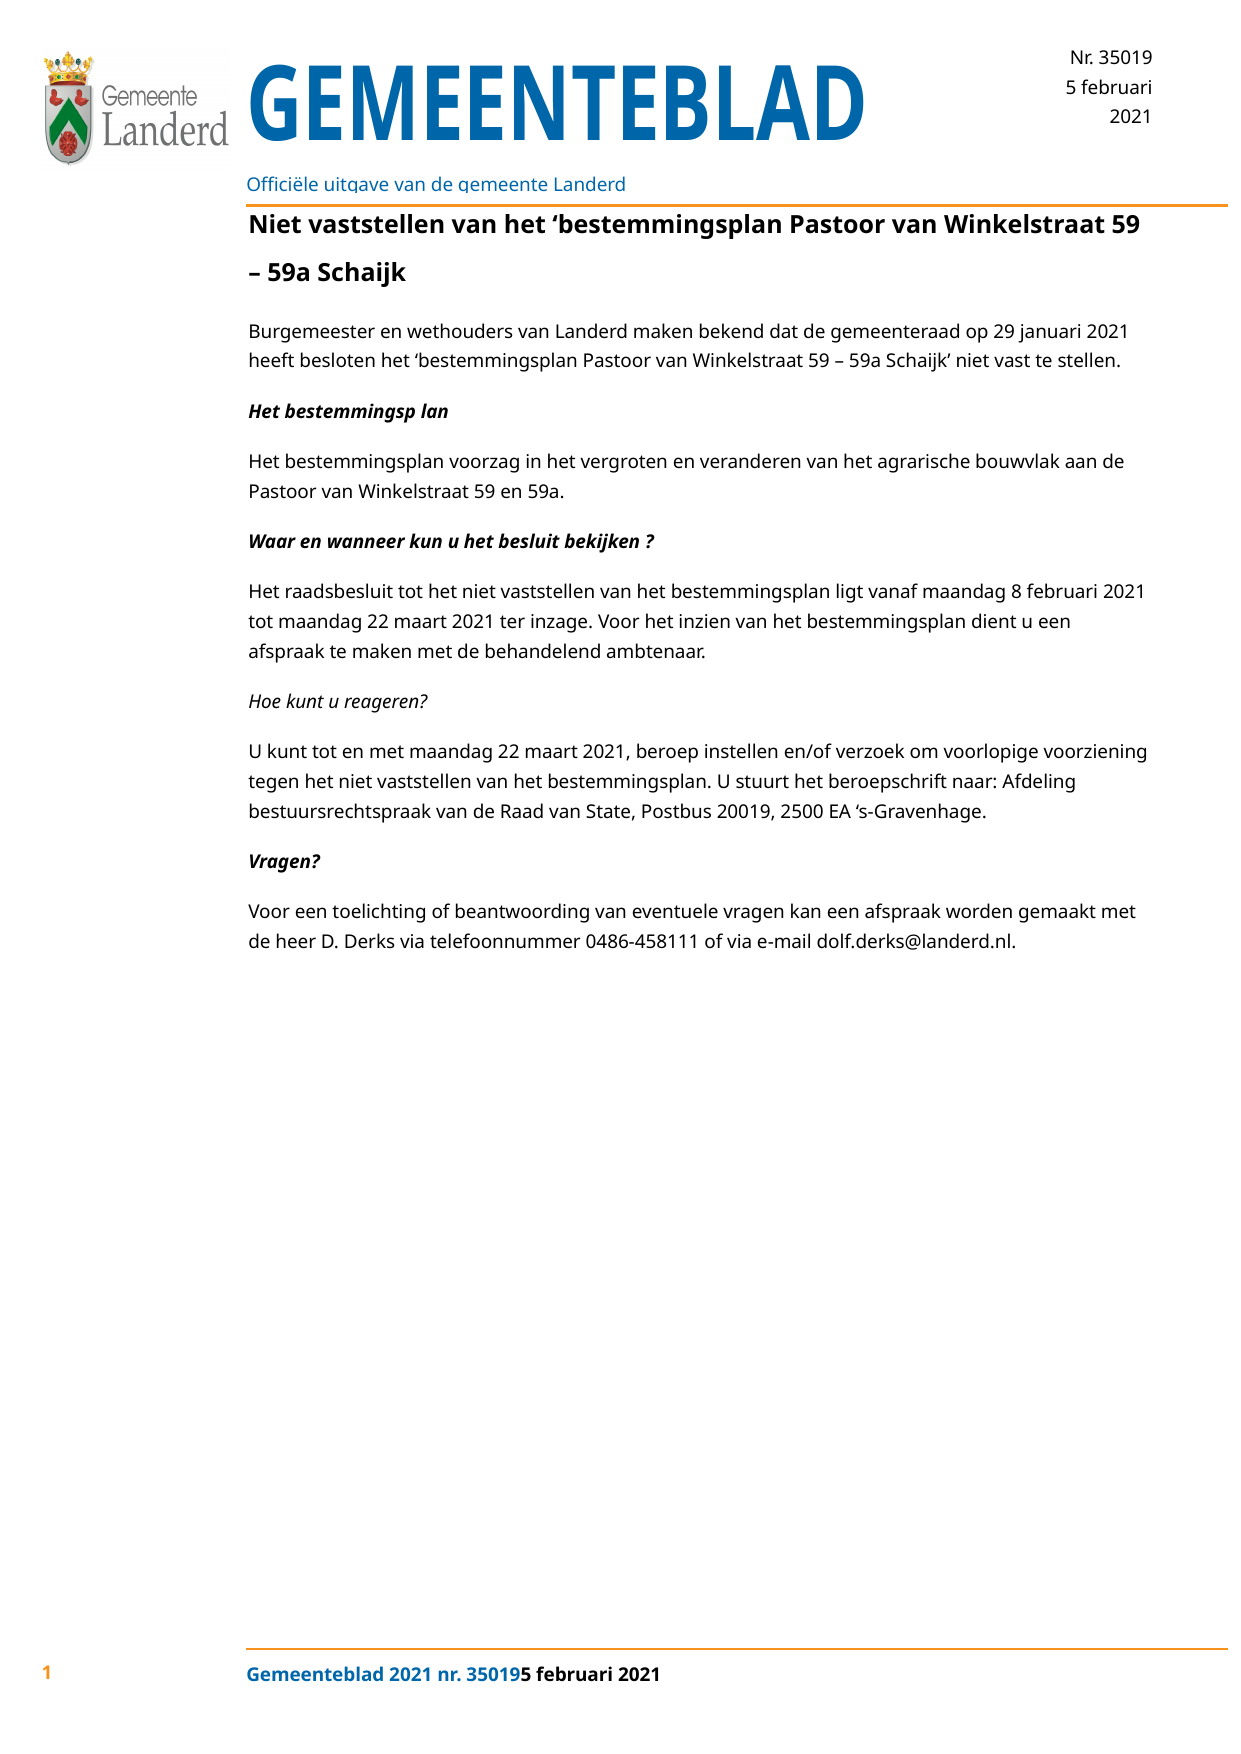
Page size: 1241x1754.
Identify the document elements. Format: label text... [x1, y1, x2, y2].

text Het bestemmingsplan voorzag in het vergroten en veranderen van het agrarische bouwvlak aan de Pastoor van Winkelstraat 59 en 59a. [248, 448, 1152, 504]
text Niet vaststellen van het ‘bestemmingsplan Pastoor van Winkelstraat 59 – 59a Schaijk [248, 207, 1152, 288]
text Burgemeester en wethouders van Landerd maken bekend dat de gemeenteraad op 29 januari 2021 heeft besloten het ‘bestemmingsplan Pastoor van Winkelstraat 59 – 59a Schaijk’ niet vast te stellen. [248, 318, 1152, 373]
text Waar en wanneer kun u het besluit bekijken ? [248, 528, 1152, 554]
text Vragen? [248, 848, 1152, 874]
text Het raadsbesluit tot het niet vaststellen van het bestemmingsplan ligt vanaf maandag 8 februari 2021 tot maandag 22 maart 2021 ter inzage. Voor het inzien van het bestemmingsplan dient u een afspraak te maken met de behandelend ambtenaar. [248, 579, 1152, 664]
text Voor een toelichting of beantwoording van eventuele vragen kan een afspraak worden gemaakt met de heer D. Derks via telefoonnummer 0486-458111 of via e-mail dolf.derks@landerd.nl. [248, 899, 1152, 954]
text U kunt tot en met maandag 22 maart 2021, beroep instellen en/of verzoek om voorlopige voorziening tegen het niet vaststellen van het bestemmingsplan. U stuurt het beroepschrift naar: Afdeling bestuursrechtspraak van de Raad van State, Postbus 20019, 2500 EA ‘s-Gravenhage. [248, 739, 1152, 824]
picture [41, 47, 231, 172]
text Hoe kunt u reageren? [248, 688, 1152, 714]
text Het bestemmingsp lan [248, 398, 1152, 424]
